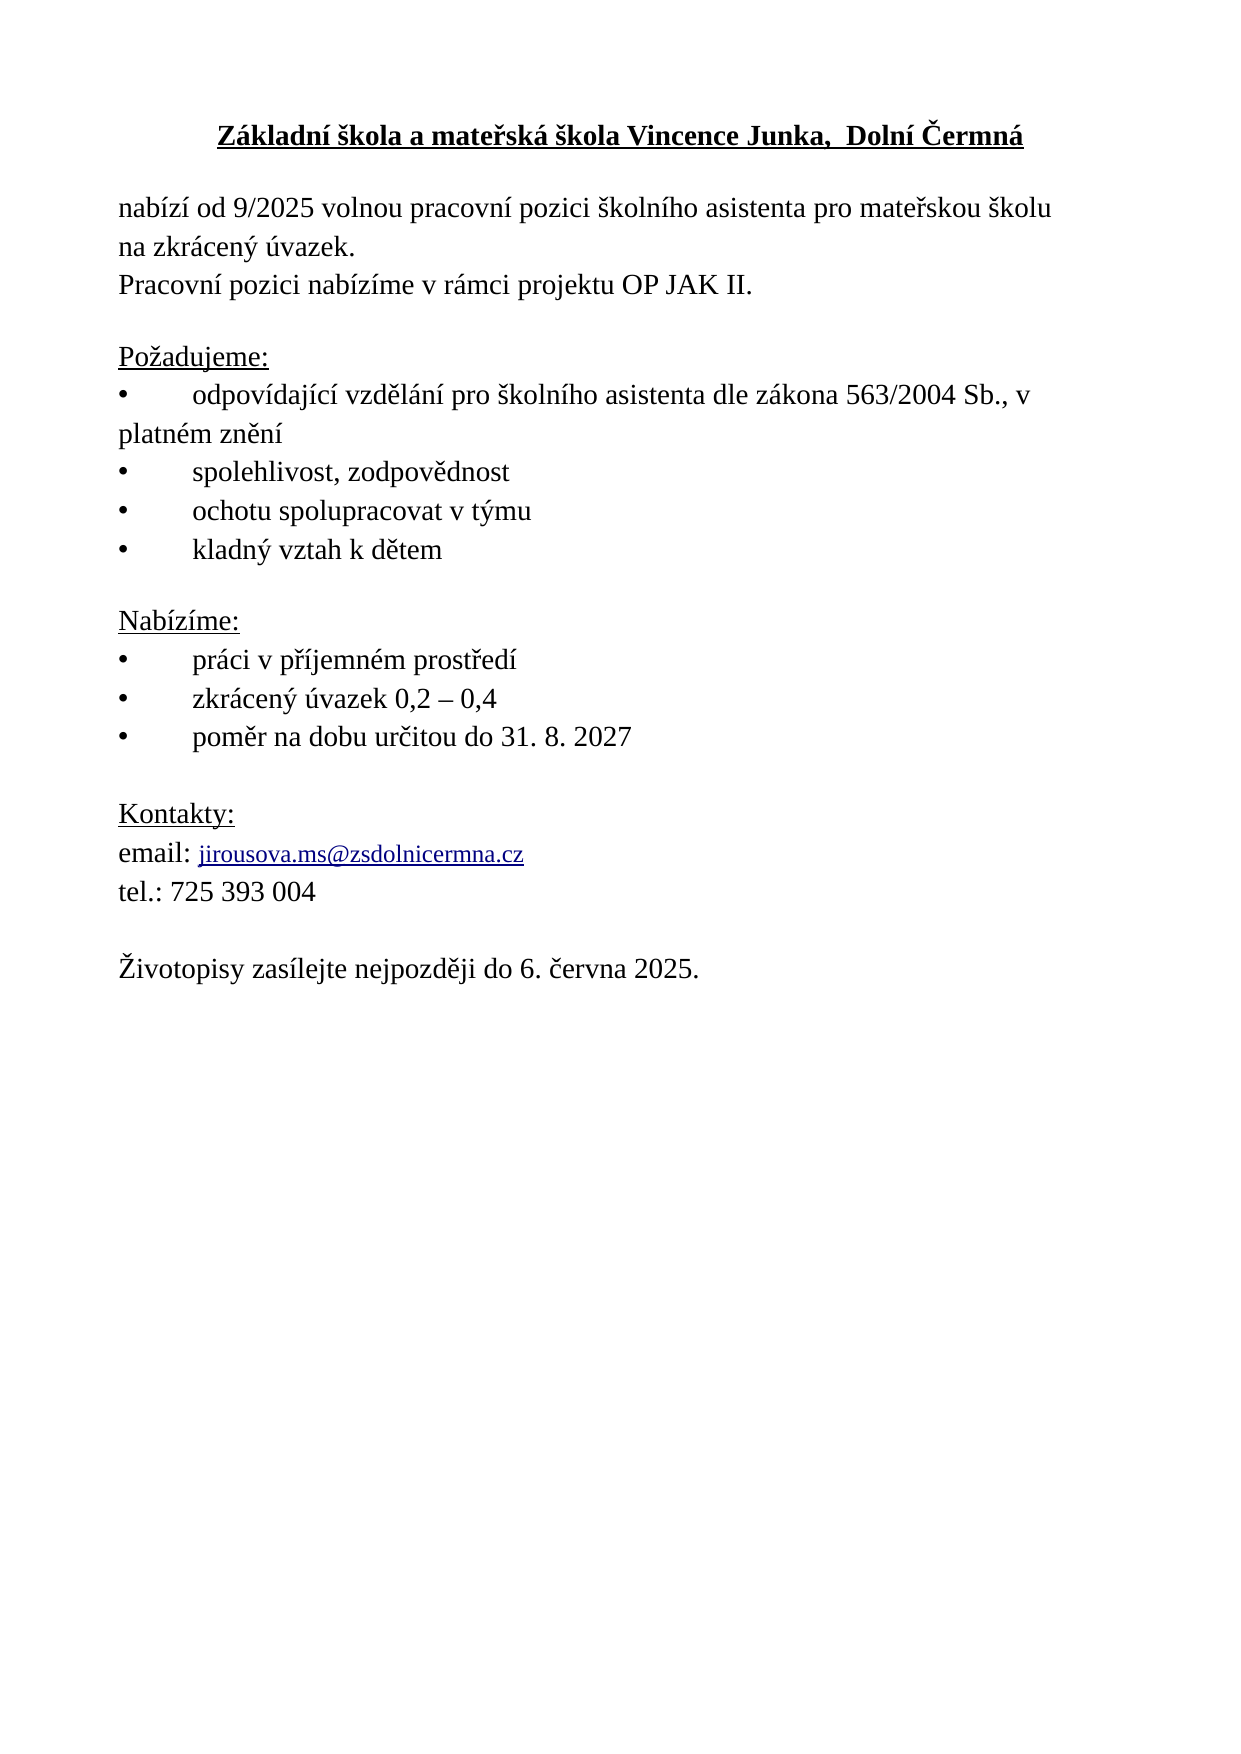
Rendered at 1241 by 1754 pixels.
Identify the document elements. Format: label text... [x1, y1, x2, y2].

text Pracovní pozici nabízíme v rámci projektu OP JAK II. [118, 267, 1122, 301]
list zkrácený úvazek 0,2 – 0,4 [118, 681, 1122, 714]
text nabízí od 9/2025 volnou pracovní pozici školního asistenta pro mateřskou školu na zkrácený úvazek. [118, 190, 1122, 262]
text Životopisy zasílejte nejpozději do 6. června 2025. [118, 951, 1122, 984]
list odpovídající vzdělání pro školního asistenta dle zákona 563/2004 Sb., v platném znění [118, 377, 1122, 449]
text email: jirousova.ms@zsdolnicermna.cz [118, 835, 1122, 869]
list spolehlivost, zodpovědnost [118, 454, 1122, 488]
list kladný vztah k dětem [118, 532, 1122, 566]
list ochotu spolupracovat v týmu [118, 493, 1122, 527]
text Nabízíme: [118, 603, 1122, 637]
text Základní škola a mateřská škola Vincence Junka, Dolní Čermná [118, 118, 1122, 152]
text Kontakty: [118, 797, 1122, 830]
text Požadujeme: [118, 339, 1122, 372]
list práci v příjemném prostředí [118, 642, 1122, 676]
list poměr na dobu určitou do 31. 8. 2027 [118, 719, 1122, 753]
text tel.: 725 393 004 [118, 874, 1122, 907]
